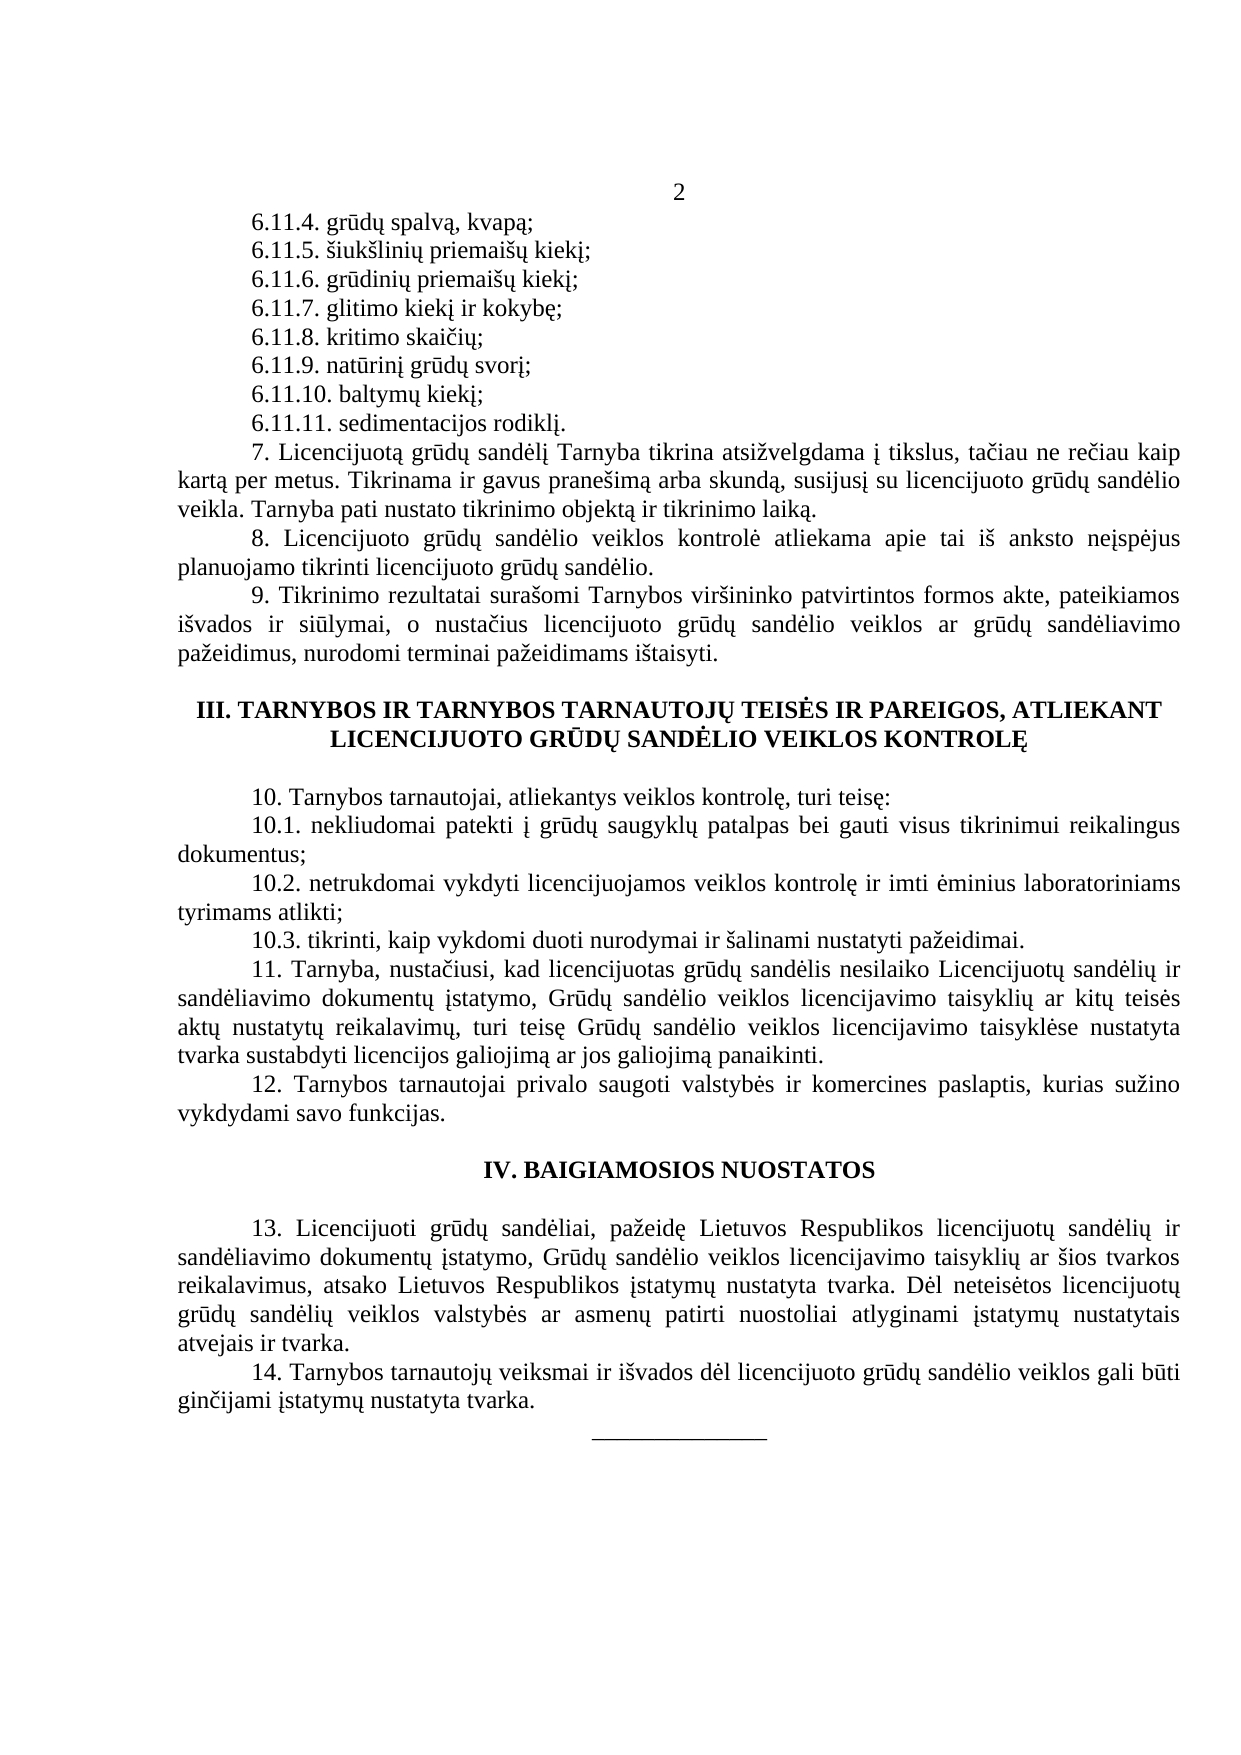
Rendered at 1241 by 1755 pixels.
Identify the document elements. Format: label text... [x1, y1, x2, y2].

text 6.11.6. grūdinių priemaišų kiekį; [177, 264, 1181, 293]
text IV. BAIGIAMOSIOS NUOSTATOS [177, 1155, 1181, 1184]
text III. TARNYBOS IR TARNYBOS TARNAUTOJŲ TEISĖS IR PAREIGOS, ATLIEKANT LICENCIJUOTO GRŪDŲ SANDĖLIO VEIKLOS KONTROLĘ [177, 695, 1181, 753]
text 6.11.5. šiukšlinių priemaišų kiekį; [177, 235, 1181, 264]
text 10.2. netrukdomai vykdyti licencijuojamos veiklos kontrolę ir imti ėminius laboratoriniams tyrimams atlikti; [177, 868, 1181, 925]
text 9. Tikrinimo rezultatai surašomi Tarnybos viršininko patvirtintos formos akte, pateikiamos išvados ir siūlymai, o nustačius licencijuoto grūdų sandėlio veiklos ar grūdų sandėliavimo pažeidimus, nurodomi terminai pažeidimams ištaisyti. [177, 580, 1181, 667]
text 6.11.10. baltymų kiekį; [177, 379, 1181, 408]
text 10.1. nekliudomai patekti į grūdų saugyklų patalpas bei gauti visus tikrinimui reikalingus dokumentus; [177, 810, 1181, 868]
text 10.3. tikrinti, kaip vykdomi duoti nurodymai ir šalinami nustatyti pažeidimai. [177, 925, 1181, 954]
text 8. Licencijuoto grūdų sandėlio veiklos kontrolė atliekama apie tai iš anksto neįspėjus planuojamo tikrinti licencijuoto grūdų sandėlio. [177, 523, 1181, 580]
text 10. Tarnybos tarnautojai, atliekantys veiklos kontrolę, turi teisę: [177, 782, 1181, 810]
text 6.11.11. sedimentacijos rodiklį. [177, 408, 1181, 437]
text 6.11.9. natūrinį grūdų svorį; [177, 350, 1181, 379]
text 13. Licencijuoti grūdų sandėliai, pažeidę Lietuvos Respublikos licencijuotų sandėlių ir sandėliavimo dokumentų įstatymo, Grūdų sandėlio veiklos licencijavimo taisyklių ar šios tvarkos reikalavimus, atsako Lietuvos Respublikos įstatymų nustatyta tvarka. Dėl neteisėtos licencijuotų grūdų sandėlių veiklos valstybės ar asmenų patirti nuostoliai atlyginami įstatymų nustatytais atvejais ir tvarka. [177, 1213, 1181, 1357]
text 6.11.4. grūdų spalvą, kvapą; [177, 207, 1181, 235]
text 11. Tarnyba, nustačiusi, kad licencijuotas grūdų sandėlis nesilaiko Licencijuotų sandėlių ir sandėliavimo dokumentų įstatymo, Grūdų sandėlio veiklos licencijavimo taisyklių ar kitų teisės aktų nustatytų reikalavimų, turi teisę Grūdų sandėlio veiklos licencijavimo taisyklėse nustatyta tvarka sustabdyti licencijos galiojimą ar jos galiojimą panaikinti. [177, 954, 1181, 1069]
text 12. Tarnybos tarnautojai privalo saugoti valstybės ir komercines paslaptis, kurias sužino vykdydami savo funkcijas. [177, 1069, 1181, 1127]
text ______________ [177, 1414, 1181, 1443]
text 7. Licencijuotą grūdų sandėlį Tarnyba tikrina atsižvelgdama į tikslus, tačiau ne rečiau kaip kartą per metus. Tikrinama ir gavus pranešimą arba skundą, susijusį su licencijuoto grūdų sandėlio veikla. Tarnyba pati nustato tikrinimo objektą ir tikrinimo laiką. [177, 437, 1181, 523]
text 6.11.8. kritimo skaičių; [177, 322, 1181, 350]
text 6.11.7. glitimo kiekį ir kokybę; [177, 293, 1181, 322]
text 14. Tarnybos tarnautojų veiksmai ir išvados dėl licencijuoto grūdų sandėlio veiklos gali būti ginčijami įstatymų nustatyta tvarka. [177, 1357, 1181, 1414]
